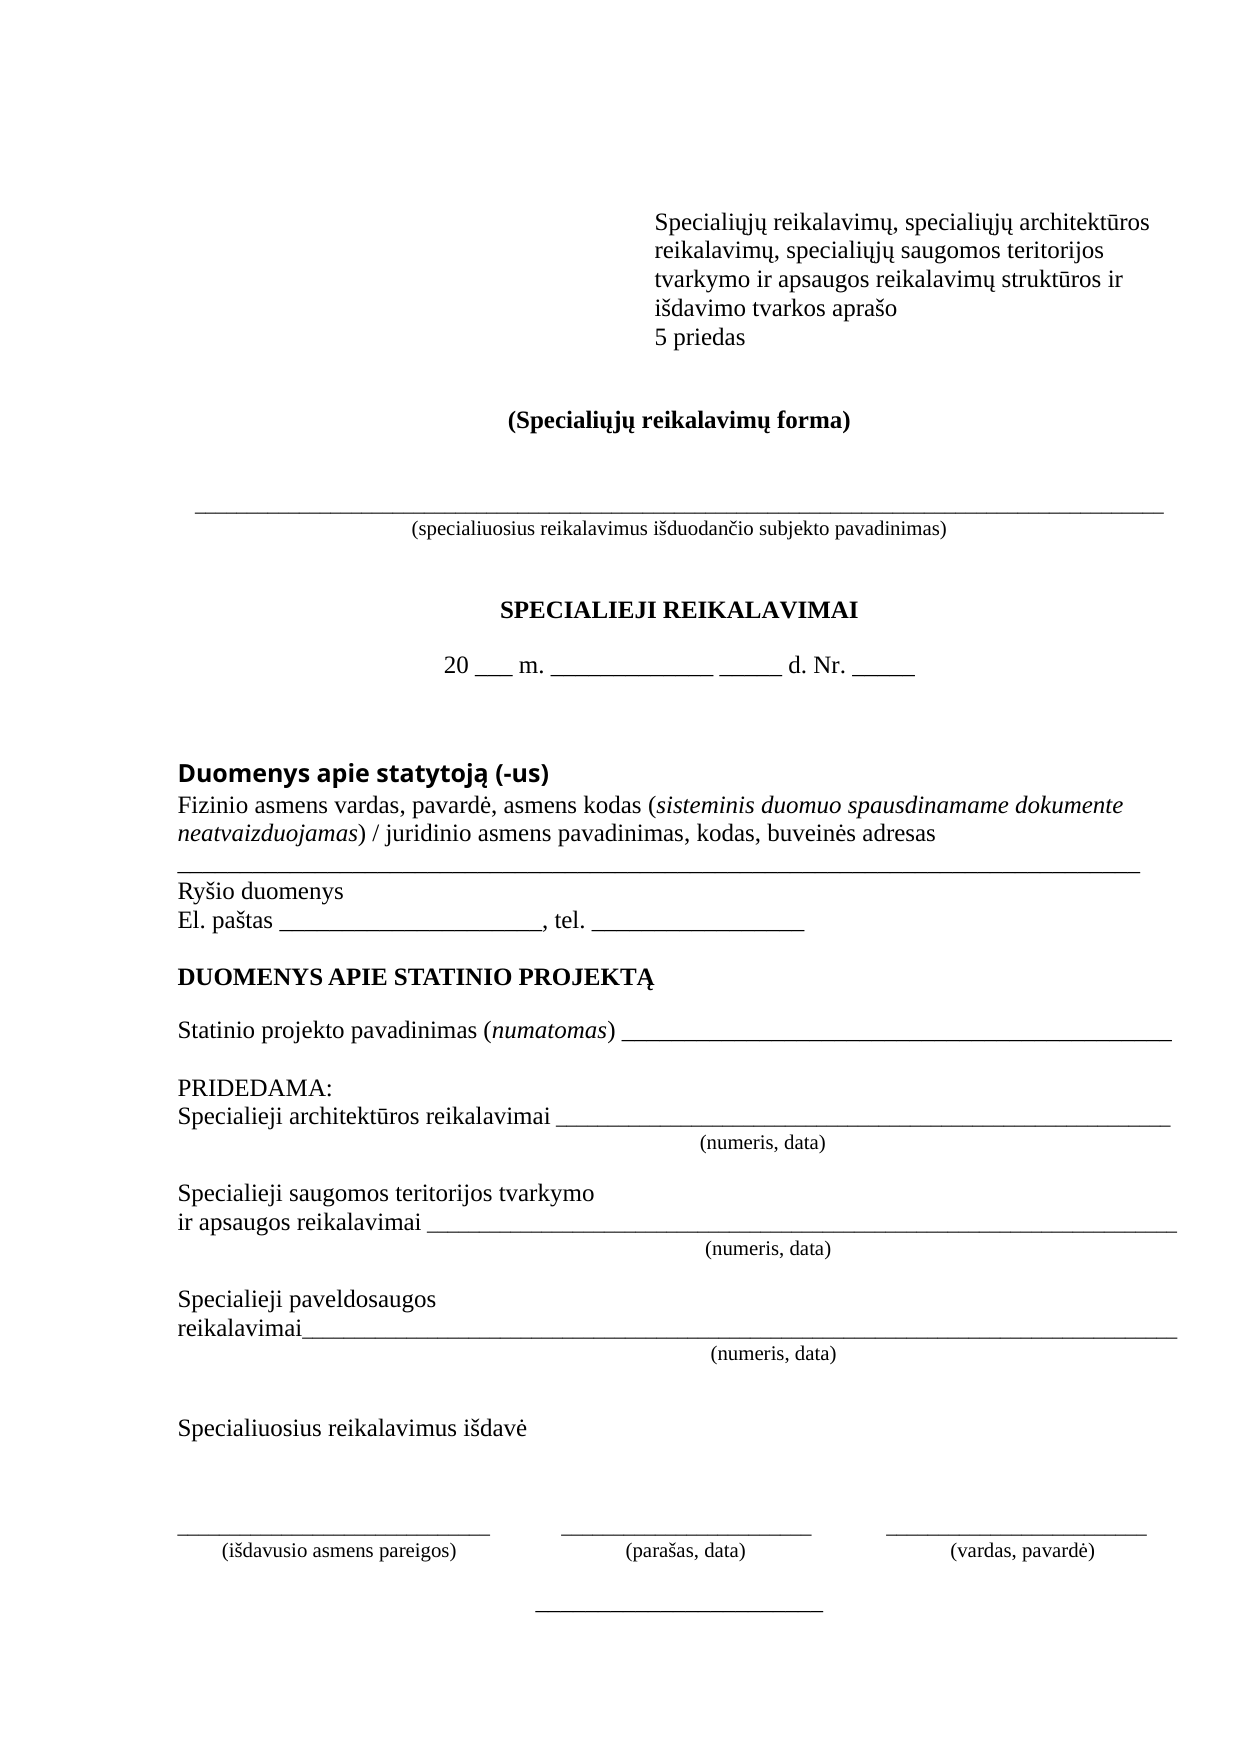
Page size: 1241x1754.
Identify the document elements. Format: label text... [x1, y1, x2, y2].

text DUOMENYS APIE STATINIO PROJEKTĄ [177, 962, 1181, 991]
text Specialieji saugomos teritorijos tvarkymo [177, 1178, 1181, 1207]
text tvarkymo ir apsaugos reikalavimų struktūros ir [654, 264, 1181, 293]
text Statinio projekto pavadinimas (numatomas) ____________________________________________ [177, 1015, 1181, 1044]
text Specialieji paveldosaugos reikalavimai____________________________________________________________________________________ [177, 1284, 1181, 1341]
text _______________________ [177, 1586, 1181, 1615]
text Ryšio duomenys [177, 876, 1181, 905]
text reikalavimų, specialiųjų saugomos teritorijos [654, 235, 1181, 264]
text 20 ___ m. _____________ _____ d. Nr. _____ [177, 650, 1181, 679]
text PRIDEDAMA: [177, 1073, 1181, 1101]
text (numeris, data) [177, 1130, 1181, 1154]
text (specialiuosius reikalavimus išduodančio subjekto pavadinimas) [177, 516, 1181, 540]
text išdavimo tvarkos aprašo [654, 293, 1181, 322]
text ir apsaugos reikalavimai ________________________________________________________________________ [177, 1207, 1181, 1236]
text 5 priedas [177, 322, 1152, 350]
text Specialieji reikalavimai [177, 595, 1181, 624]
text Fizinio asmens vardas, pavardė, asmens kodas (sisteminis duomuo spausdinamame dokumente neatvaizduojamas) / juridinio asmens pavadinimas, kodas, buveinės adresas _____________________________________________________________________________ [177, 790, 1181, 876]
text Specialiuosius reikalavimus išdavė [177, 1413, 1181, 1442]
text El. paštas _____________________, tel. _________________ [177, 905, 1181, 933]
text (išdavusio asmens pareigos) (parašas, data) (vardas, pavardė) [177, 1538, 1181, 1562]
text Specialiųjų reikalavimų, specialiųjų architektūros [654, 207, 1181, 235]
text (numeris, data) [177, 1341, 1181, 1365]
text (numeris, data) [177, 1236, 1181, 1260]
text Specialieji architektūros reikalavimai ___________________________________________________________ [177, 1101, 1181, 1130]
text (Specialiųjų reikalavimų forma) [177, 406, 1181, 434]
text Duomenys apie statytoją (-us) [177, 756, 1181, 790]
text ______________________________ ________________________ _________________________ [177, 1514, 1181, 1538]
text _____________________________________________________________________________________________ [177, 492, 1181, 516]
